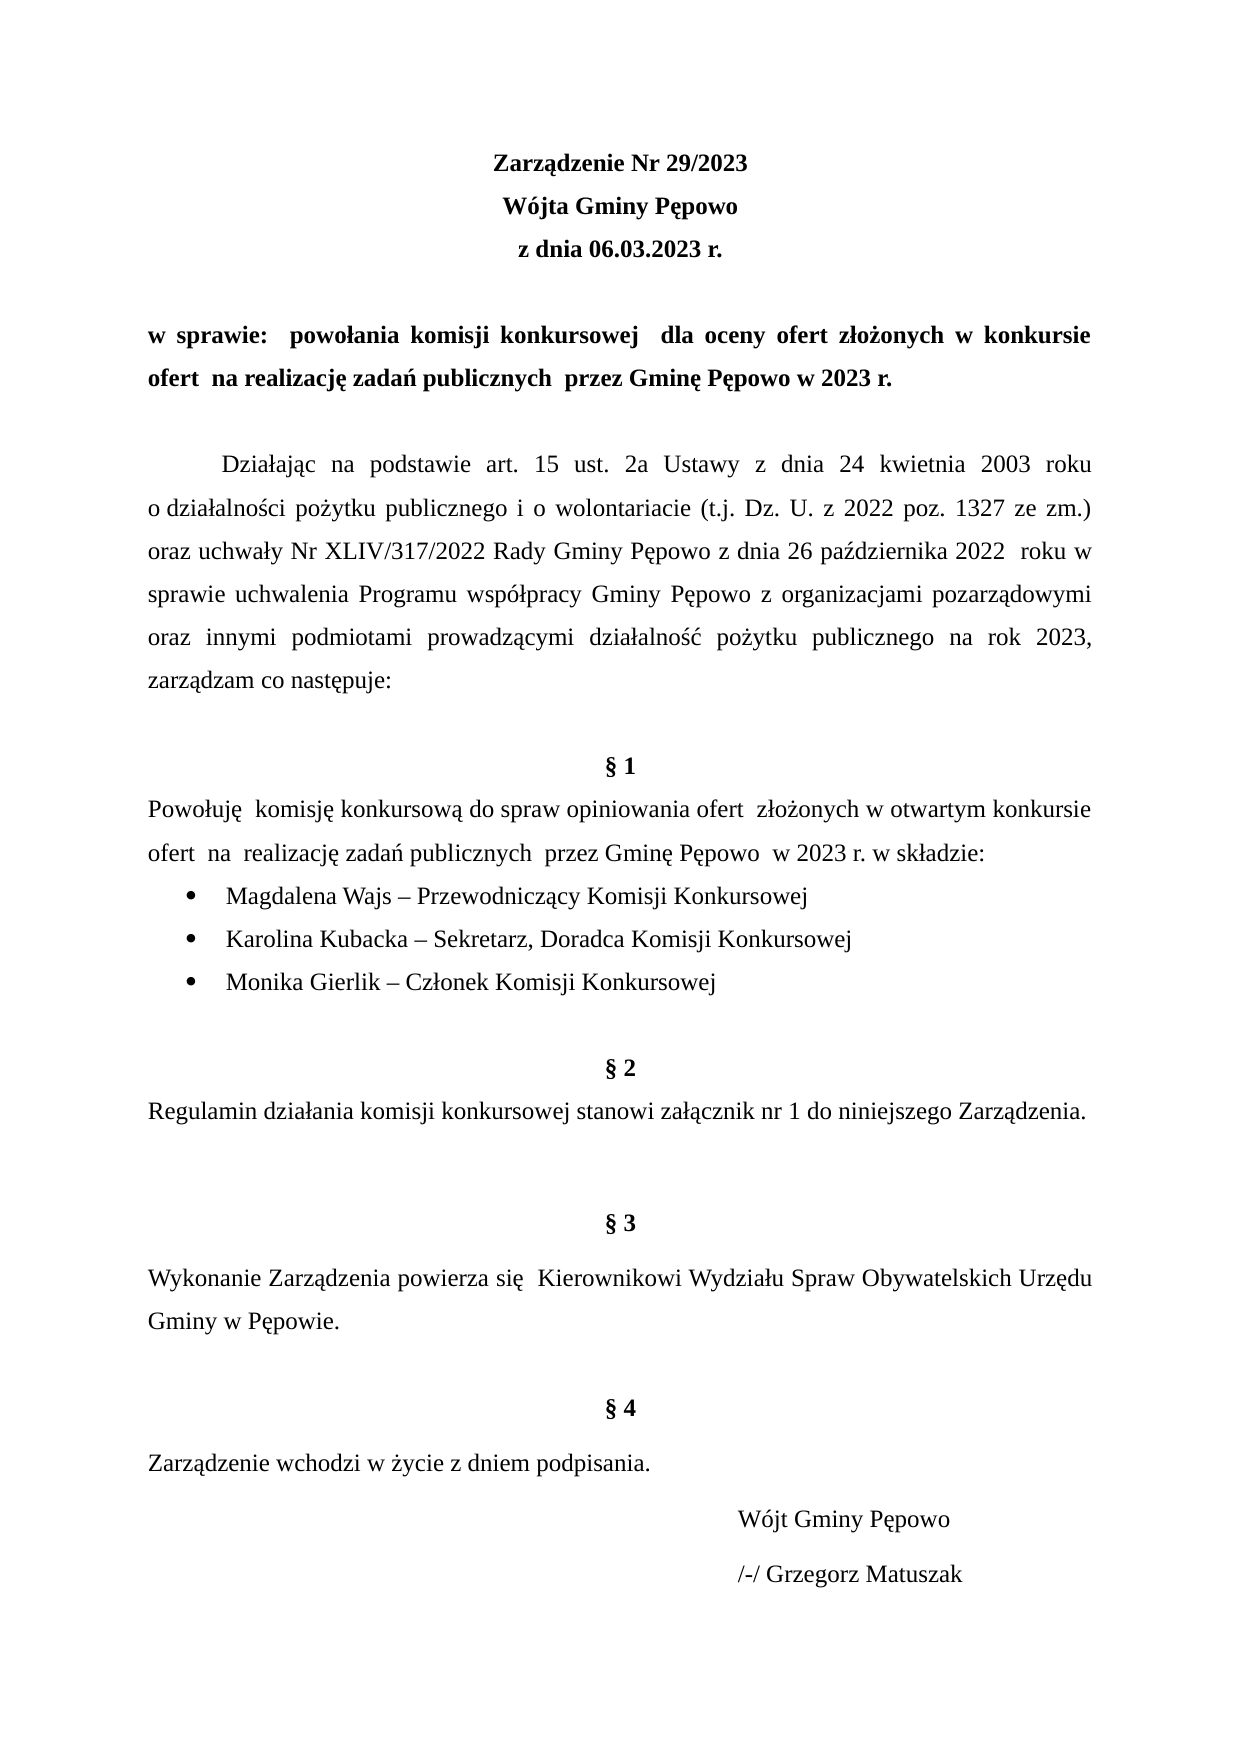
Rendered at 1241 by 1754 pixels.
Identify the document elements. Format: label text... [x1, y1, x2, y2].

list Karolina Kubacka – Sekretarz, Doradca Komisji Konkursowej [187, 924, 1093, 953]
list Magdalena Wajs – Przewodniczący Komisji Konkursowej [187, 881, 1093, 909]
text Wójta Gminy Pępowo [148, 191, 1093, 219]
text Zarządzenie Nr 29/2023 [148, 148, 1093, 176]
text Wykonanie Zarządzenia powierza się Kierownikowi Wydziału Spraw Obywatelskich Urzędu Gminy w Pępowie. [148, 1263, 1093, 1335]
text § 3 [148, 1208, 1093, 1236]
text § 2 [148, 1053, 1093, 1082]
text § 1 [148, 751, 1093, 780]
text § 4 [148, 1393, 1093, 1421]
text w sprawie: powołania komisji konkursowej dla oceny ofert złożonych w konkursie ofert na realizację zadań publicznych przez Gminę Pępowo w 2023 r. [148, 320, 1093, 392]
text /-/ Grzegorz Matuszak [664, 1559, 1093, 1588]
text Powołuję komisję konkursową do spraw opiniowania ofert złożonych w otwartym konkursie ofert na realizację zadań publicznych przez Gminę Pępowo w 2023 r. w składzie: [148, 794, 1093, 866]
text Działając na podstawie art. 15 ust. 2a Ustawy z dnia 24 kwietnia 2003 roku o działalności pożytku publicznego i o wolontariacie (t.j. Dz. U. z 2022 poz. 1327 ze zm.) oraz uchwały Nr XLIV/317/2022 Rady Gminy Pępowo z dnia 26 października 2022 roku w sprawie uchwalenia Programu współpracy Gminy Pępowo z organizacjami pozarządowymi oraz innymi podmiotami prowadzącymi działalność pożytku publicznego na rok 2023, zarządzam co następuje: [148, 449, 1093, 694]
text z dnia 06.03.2023 r. [148, 234, 1093, 263]
text Zarządzenie wchodzi w życie z dniem podpisania. [148, 1448, 1093, 1477]
text Wójt Gminy Pępowo [664, 1504, 1093, 1533]
list Monika Gierlik – Członek Komisji Konkursowej [187, 967, 1093, 996]
text Regulamin działania komisji konkursowej stanowi załącznik nr 1 do niniejszego Zarządzenia. [148, 1096, 1093, 1125]
